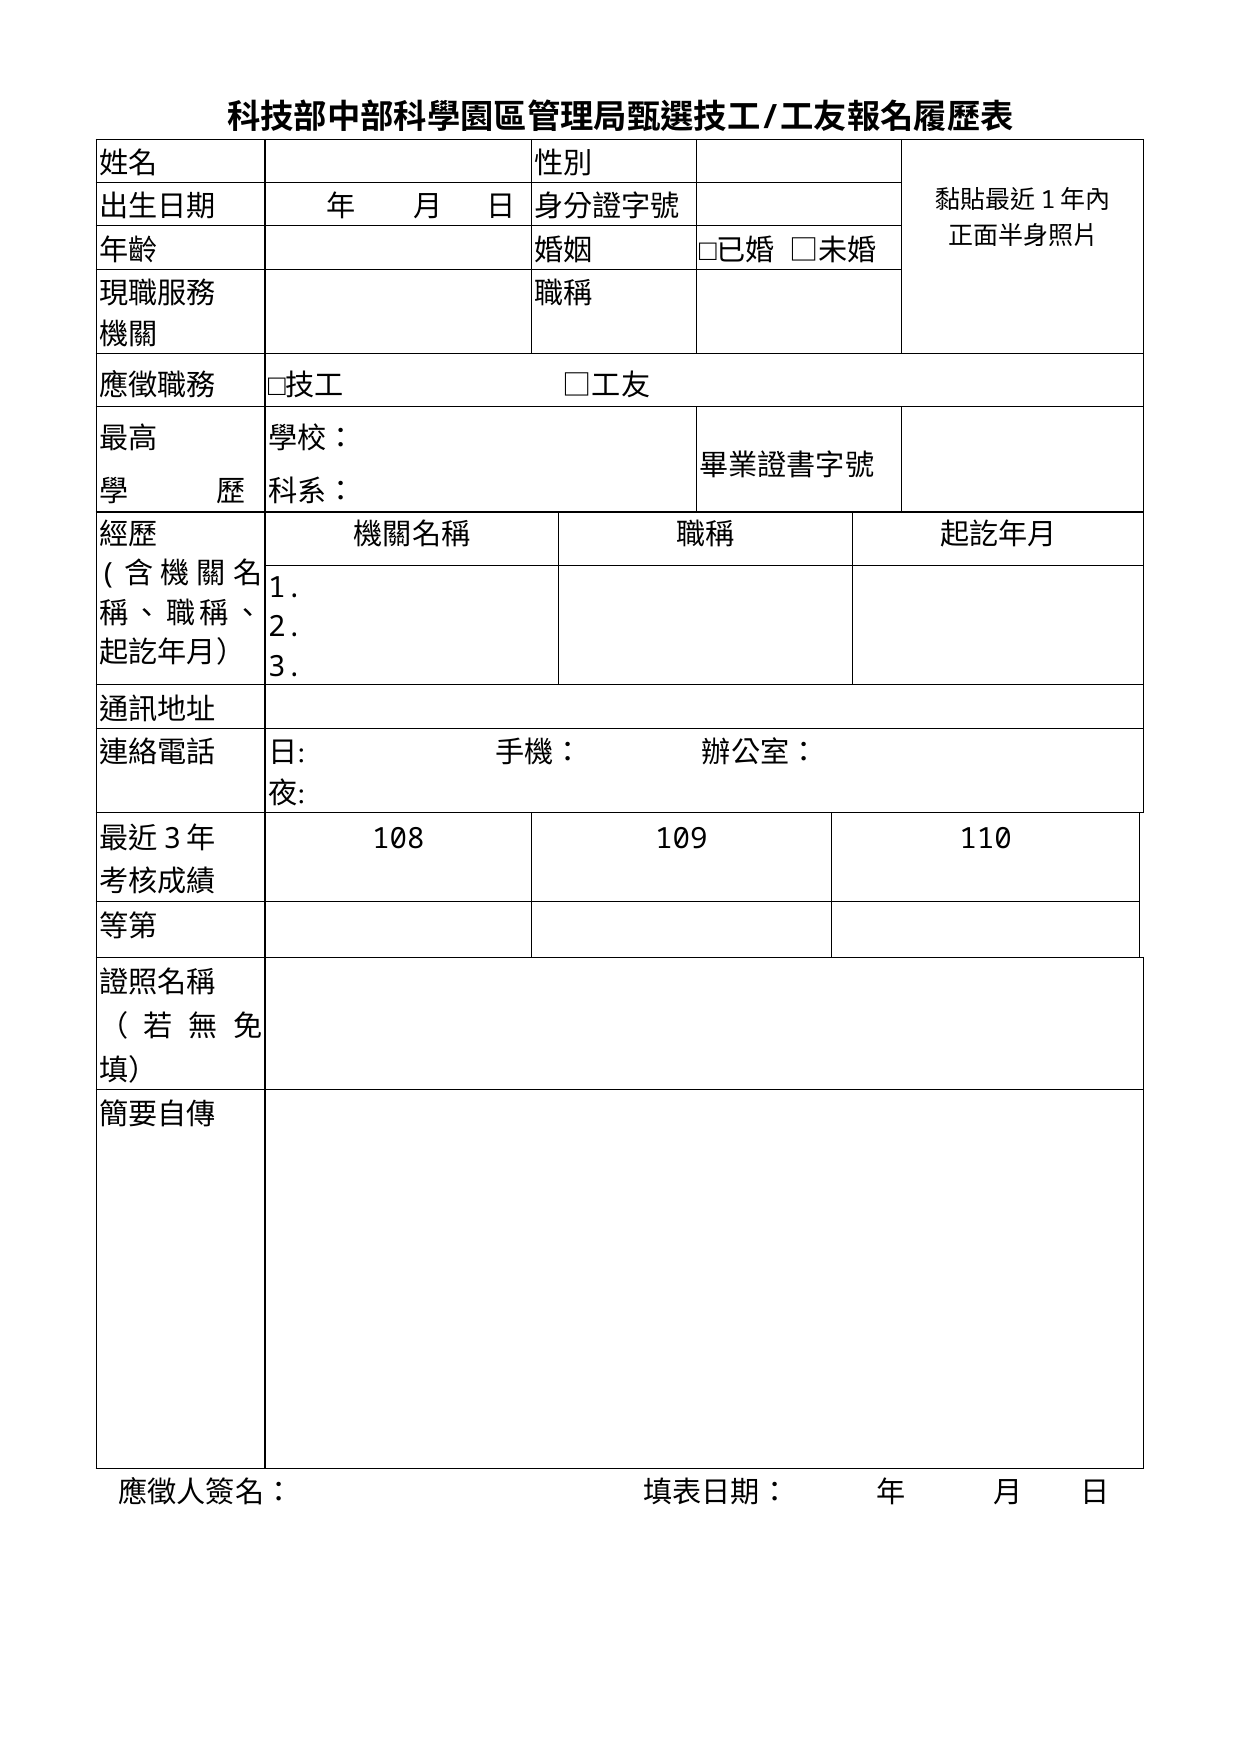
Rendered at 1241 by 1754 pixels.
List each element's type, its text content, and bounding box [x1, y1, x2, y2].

table_cell 最近3年 考核成績 [97, 813, 264, 901]
table_cell 1. 2. 3. [266, 566, 558, 684]
table_cell 年 月 日 [266, 183, 531, 225]
table_cell 職稱 [559, 513, 852, 564]
table_header 姓名 [97, 140, 264, 182]
table_cell 畢業證書字號 [697, 407, 901, 511]
table_cell 職稱 [532, 270, 696, 353]
table_cell 出生日期 [97, 183, 264, 225]
table_cell [1140, 901, 1144, 957]
table_cell [266, 902, 531, 957]
table_header 黏貼最近1年內 正面半身照片 [902, 140, 1143, 353]
table_cell [266, 685, 1143, 728]
table_cell 最高 學 歷 [97, 407, 264, 511]
table_cell [266, 1090, 1143, 1468]
table_cell [559, 566, 852, 684]
table_cell □技工 □工友 [266, 354, 1143, 406]
table_cell 現職服務 機關 [97, 270, 264, 353]
table_cell [266, 270, 531, 353]
table_cell 經歷 (含機關名稱、職稱、起訖年月） [97, 513, 264, 684]
table_cell [853, 566, 1143, 684]
table_cell 應徵職務 [97, 354, 264, 406]
table_cell 學校： 科系： [266, 407, 696, 511]
table_cell 110 [832, 813, 1139, 901]
table_cell 日: 手機： 辦公室： 夜: [266, 729, 1143, 812]
table_cell [1140, 813, 1144, 901]
table_header [266, 140, 531, 182]
table_cell 簡要自傳 [97, 1090, 264, 1468]
table_cell [902, 407, 1143, 511]
table_cell 連絡電話 [97, 729, 264, 812]
table_cell [266, 958, 1143, 1089]
table_cell 身分證字號 [532, 183, 696, 225]
table_cell 起訖年月 [853, 513, 1143, 564]
table_cell [832, 902, 1139, 957]
text 應徵人簽名： 填表日期： 年 月 日 [118, 1469, 1122, 1511]
table_cell 通訊地址 [97, 685, 264, 728]
table_cell 年齡 [97, 226, 264, 269]
table_cell 等第 [97, 902, 264, 957]
text 科技部中部科學園區管理局甄選技工/工友報名履歷表 [118, 89, 1122, 139]
table_cell [532, 902, 831, 957]
table_cell 證照名稱 （若無免填） [97, 958, 264, 1089]
table_cell [697, 270, 901, 353]
table_cell 婚姻 [532, 226, 696, 269]
table_header 性別 [532, 140, 696, 182]
table_cell □已婚 □未婚 [697, 226, 901, 269]
table_cell 109 [532, 813, 831, 901]
table_header [697, 140, 901, 182]
table_cell [697, 183, 901, 225]
table_cell [266, 226, 531, 269]
table_cell 機關名稱 [266, 513, 558, 564]
table_cell 108 [266, 813, 531, 901]
